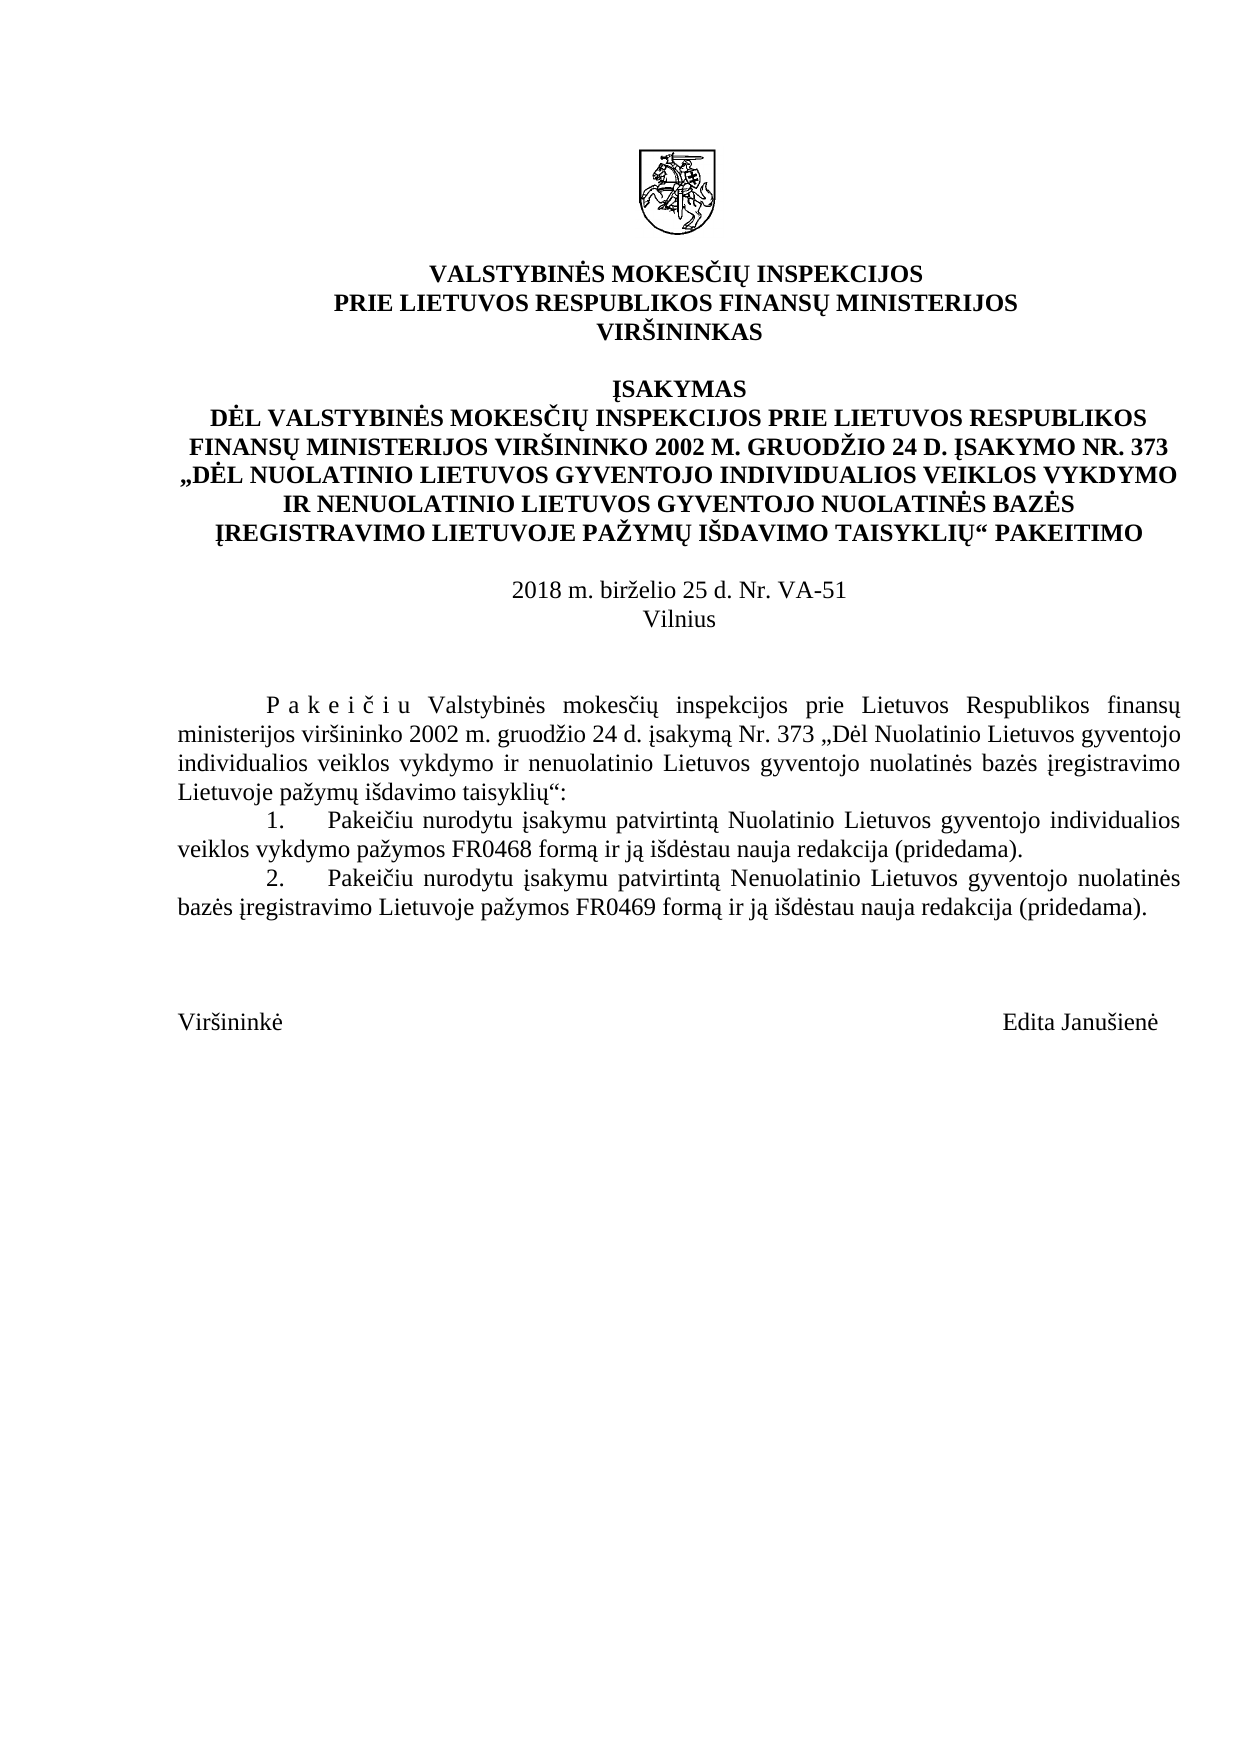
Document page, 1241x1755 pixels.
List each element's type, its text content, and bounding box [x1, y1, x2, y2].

text 1. Pakeičiu nurodytu įsakymu patvirtintą Nuolatinio Lietuvos gyventojo individualios veiklos vykdymo pažymos FR0468 formą ir ją išdėstau nauja redakcija (pridedama). [177, 805, 1181, 863]
text 2. Pakeičiu nurodytu įsakymu patvirtintą Nenuolatinio Lietuvos gyventojo nuolatinės bazės įregistravimo Lietuvoje pažymos FR0469 formą ir ją išdėstau nauja redakcija (pridedama). [177, 863, 1181, 920]
text „DĖL NUOLATINIO LIETUVOS GYVENTOJO INDIVIDUALIOS VEIKLos VYKDYMO IR NENUOLaTINIO LIETUVOS GYVENTOJO NUOLATINĖS BAZĖS ĮREGISTRAVIMO LIETUVOJE PAŽYMŲ IŠDAVIMO TAISYKLIŲ“ PAKEITIMO [177, 460, 1180, 547]
text Vilnius [177, 604, 1181, 633]
text DĖL valstybinės mokesčių inspekcijos prie lietuvos respublikos finansų ministerijos viršininko 2002 M. GRUODŽIO 24 D. ĮSAKYMO nr. 373 [177, 403, 1180, 460]
text ĮSAKYMAS [177, 374, 1181, 403]
text VALSTYBINĖS MOKESČIŲ INSPEKCIJOS PRIE LIETUVOS RESPUBLIKOS FINANSŲ MINISTERIJOS VIRŠININKAS [177, 259, 1181, 345]
text 2018 m. birželio 25 d. Nr. VA-51 [177, 575, 1181, 604]
text Pakeičiu Valstybinės mokesčių inspekcijos prie Lietuvos Respublikos finansų ministerijos viršininko 2002 m. gruodžio 24 d. įsakymą Nr. 373 „Dėl Nuolatinio Lietuvos gyventojo individualios veiklos vykdymo ir nenuolatinio Lietuvos gyventojo nuolatinės bazės įregistravimo Lietuvoje pažymų išdavimo taisyklių“: [177, 690, 1181, 805]
text Viršininkė Edita Janušienė [177, 1007, 1181, 1035]
